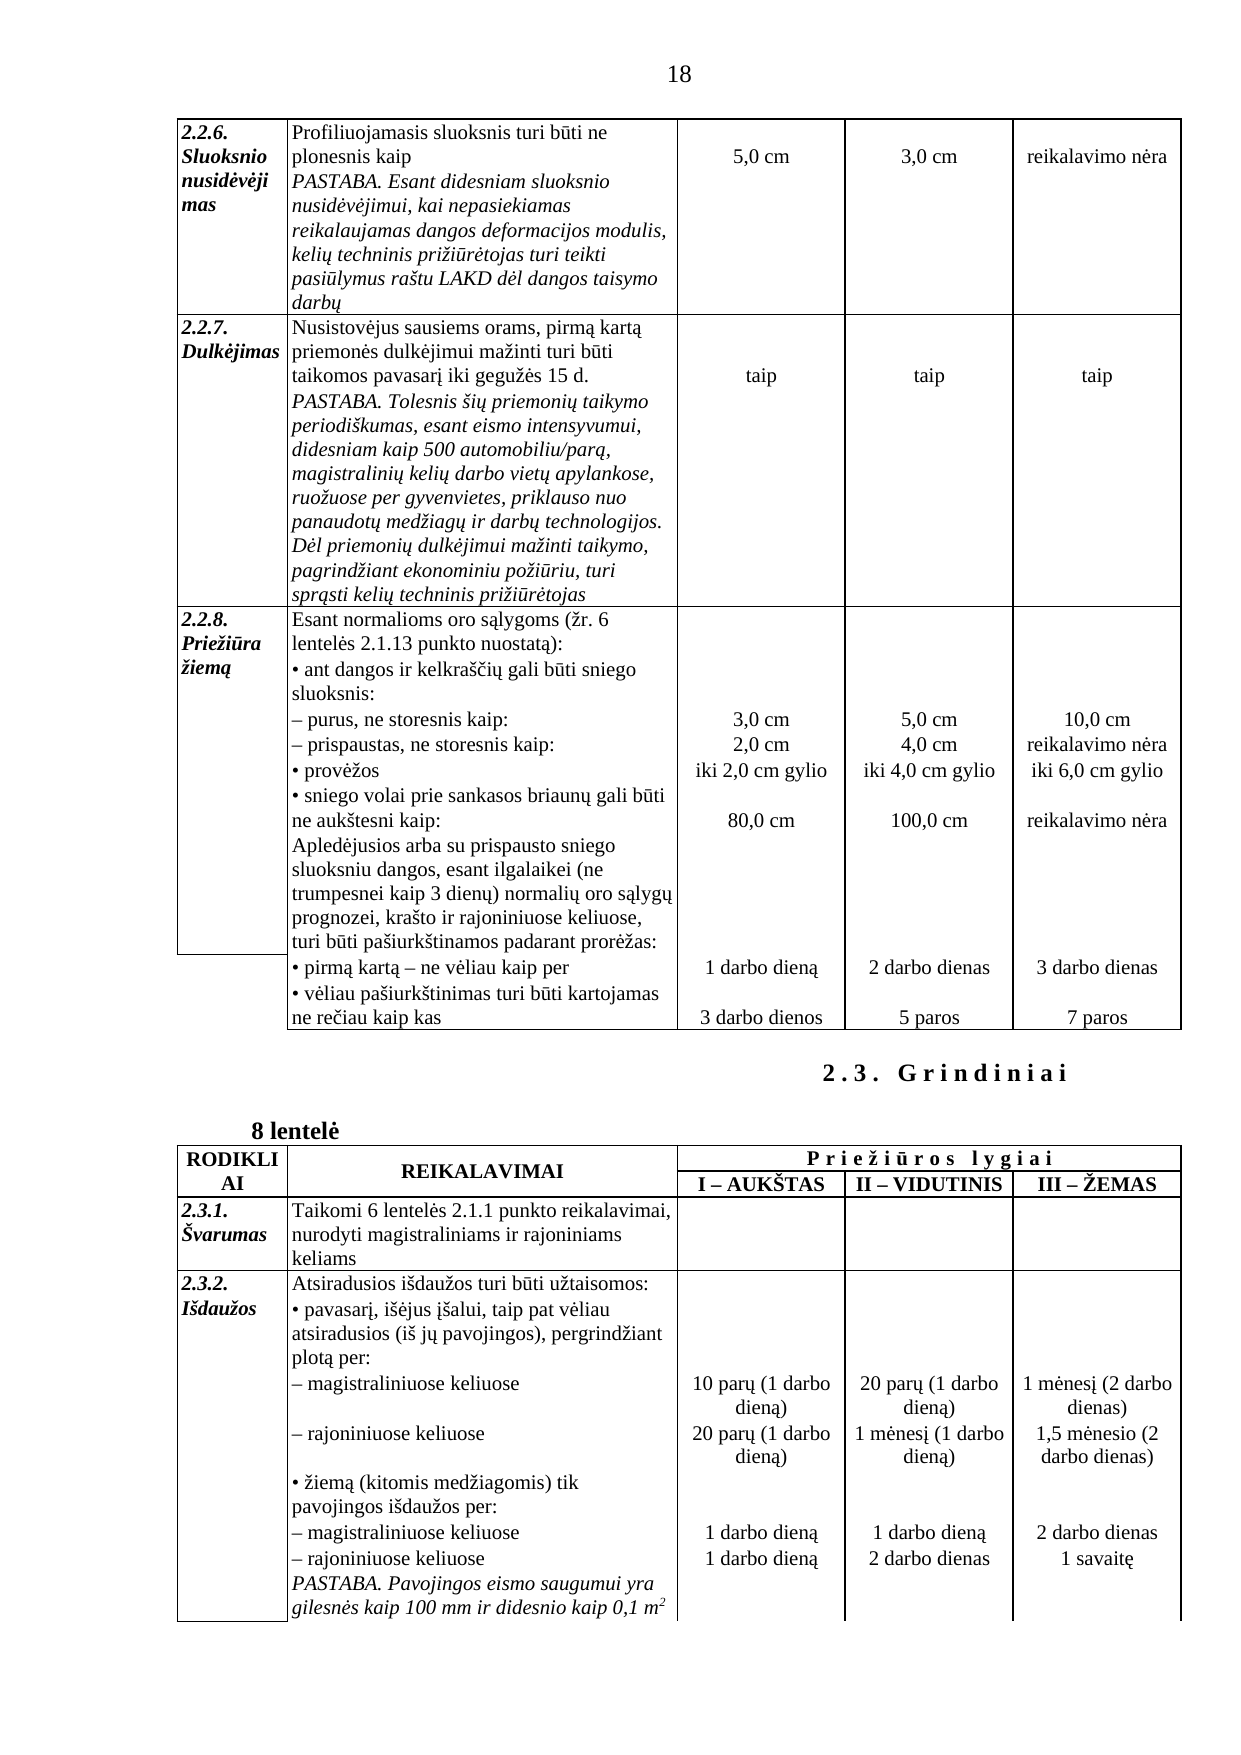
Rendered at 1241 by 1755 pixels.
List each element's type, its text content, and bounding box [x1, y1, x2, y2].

table_cell 2 darbo dienas [1014, 1518, 1180, 1544]
table_cell PASTABA. Tolesnis šių priemonių taikymo periodiškumas, esant eismo intensyvumui, didesniam kaip 500 automobiliu/parą, magistralinių kelių darbo vietų apylankose, ruožuose per gyvenvietes, priklauso nuo panaudotų medžiagų ir darbų technologijos. Dėl priemonių dulkėjimui mažinti taikymo, pagrindžiant ekonominiu požiūriu, turi sprąsti kelių techninis prižiūrėtojas [288, 388, 677, 606]
table_cell • pirmą kartą – ne vėliau kaip per [288, 954, 677, 979]
table_cell [1014, 388, 1180, 606]
text 8 lentelė [177, 1116, 1181, 1145]
table_cell – rajoniniuose keliuose [288, 1419, 677, 1468]
table_cell 5,0 cm [846, 705, 1012, 731]
table_cell taip [1014, 315, 1180, 387]
table_cell – rajoniniuose keliuose [288, 1544, 677, 1569]
text 2.3. Grindiniai [749, 1058, 1181, 1087]
table_cell iki 4,0 cm gylio [846, 756, 1012, 782]
table_cell 2 darbo dienas [846, 1544, 1012, 1569]
table_cell 2.3.2. Išdaužos [178, 1271, 287, 1621]
table_cell • provėžos [288, 756, 677, 782]
table_cell [1014, 1295, 1180, 1369]
table_cell 3,0 cm [678, 705, 844, 731]
table_cell [678, 1570, 844, 1595]
table_cell 5 paros [846, 979, 1012, 1029]
table_cell • žiemą (kitomis medžiagomis) tik pavojingos išdaužos per: [288, 1469, 677, 1518]
table_cell [846, 832, 1012, 953]
table_cell [678, 832, 844, 953]
table_cell [678, 168, 844, 314]
table_cell [678, 1595, 844, 1621]
table_cell iki 6,0 cm gylio [1014, 756, 1180, 782]
table_cell 80,0 cm [678, 782, 844, 832]
table_cell 3 darbo dienos [678, 979, 844, 1029]
table_cell [846, 1570, 1012, 1595]
table_cell 1 darbo dieną [678, 1518, 844, 1544]
table_cell – purus, ne storesnis kaip: [288, 705, 677, 731]
table_cell 2,0 cm [678, 731, 844, 756]
table_cell PASTABA. Pavojingos eismo saugumui yra gilesnės kaip 100 mm ir didesnio kaip 0,1 m2 [288, 1570, 677, 1621]
table_cell [846, 607, 1012, 655]
table_cell 1 darbo dieną [678, 1544, 844, 1569]
table_cell [678, 1198, 844, 1270]
table_cell 1 mėnesį (2 darbo dienas) [1014, 1369, 1180, 1419]
table_cell [1014, 1595, 1180, 1621]
table_cell – magistraliniuose keliuose [288, 1369, 677, 1419]
table_cell 20 parų (1 darbo dieną) [678, 1419, 844, 1468]
table_cell PASTABA. Esant didesniam sluoksnio nusidėvėjimui, kai nepasiekiamas reikalaujamas dangos deformacijos modulis, kelių techninis prižiūrėtojas turi teikti pasiūlymus raštu LAKD dėl dangos taisymo darbų [288, 168, 677, 314]
table_cell 3,0 cm [846, 120, 1012, 168]
table_cell [678, 607, 844, 655]
table_cell [846, 1469, 1012, 1518]
table_cell • ant dangos ir kelkraščių gali būti sniego sluoksnis: [288, 655, 677, 705]
table_cell taip [678, 315, 844, 387]
table_cell 100,0 cm [846, 782, 1012, 832]
table_cell [1014, 1469, 1180, 1518]
table_cell reikalavimo nėra [1014, 120, 1180, 168]
table_cell [1014, 1198, 1180, 1270]
table_cell 1 darbo dieną [846, 1518, 1012, 1544]
table_cell [678, 1295, 844, 1369]
table_cell 1 savaitę [1014, 1544, 1180, 1569]
table_cell 10 parų (1 darbo dieną) [678, 1369, 844, 1419]
table_cell [678, 655, 844, 705]
table_cell Apledėjusios arba su prispausto sniego sluoksniu dangos, esant ilgalaikei (ne trumpesnei kaip 3 dienų) normalių oro sąlygų prognozei, krašto ir rajoniniuose keliuose, turi būti pašiurkštinamos padarant prorėžas: [288, 832, 677, 953]
table_cell – magistraliniuose keliuose [288, 1518, 677, 1544]
table_cell taip [846, 315, 1012, 387]
table_cell [1014, 1570, 1180, 1595]
table_header RODIKLIAI [178, 1146, 287, 1196]
table_cell [1014, 168, 1180, 314]
table_cell • pavasarį, išėjus įšalui, taip pat vėliau atsiradusios (iš jų pavojingos), pergrindžiant plotą per: [288, 1295, 677, 1369]
table_cell 1 mėnesį (1 darbo dieną) [846, 1419, 1012, 1468]
table_cell [846, 168, 1012, 314]
table_cell [846, 388, 1012, 606]
table_cell [846, 1595, 1012, 1621]
table_cell [846, 1295, 1012, 1369]
table_cell 5,0 cm [678, 120, 844, 168]
table_header REIKALAVIMAI [288, 1146, 677, 1196]
table_cell • vėliau pašiurkštinimas turi būti kartojamas ne rečiau kaip kas [288, 979, 677, 1029]
table_cell 3 darbo dienas [1014, 954, 1180, 979]
table_cell 2.2.6. Sluoksnio nusidėvėjimas [178, 120, 287, 314]
table_cell [846, 655, 1012, 705]
table_cell [1014, 607, 1180, 655]
table_cell 10,0 cm [1014, 705, 1180, 731]
table_cell 2.2.8. Priežiūra žiemą [178, 607, 287, 953]
table_cell [846, 1198, 1012, 1270]
table_cell iki 2,0 cm gylio [678, 756, 844, 782]
table_cell 1,5 mėnesio (2 darbo dienas) [1014, 1419, 1180, 1468]
table_cell 2.3.1. Švarumas [178, 1198, 287, 1270]
table_cell [1014, 832, 1180, 953]
table_cell [678, 388, 844, 606]
table_cell – prispaustas, ne storesnis kaip: [288, 731, 677, 756]
table_cell [678, 1469, 844, 1518]
table_cell • sniego volai prie sankasos briaunų gali būti ne aukštesni kaip: [288, 782, 677, 832]
table_cell 2 darbo dienas [846, 954, 1012, 979]
table_cell [1014, 655, 1180, 705]
table_cell reikalavimo nėra [1014, 731, 1180, 756]
table_cell 7 paros [1014, 979, 1180, 1029]
table_cell 4,0 cm [846, 731, 1012, 756]
table_cell 2.2.7. Dulkėjimas [178, 315, 287, 606]
table_cell 20 parų (1 darbo dieną) [846, 1369, 1012, 1419]
table_cell 1 darbo dieną [678, 954, 844, 979]
table_cell reikalavimo nėra [1014, 782, 1180, 832]
